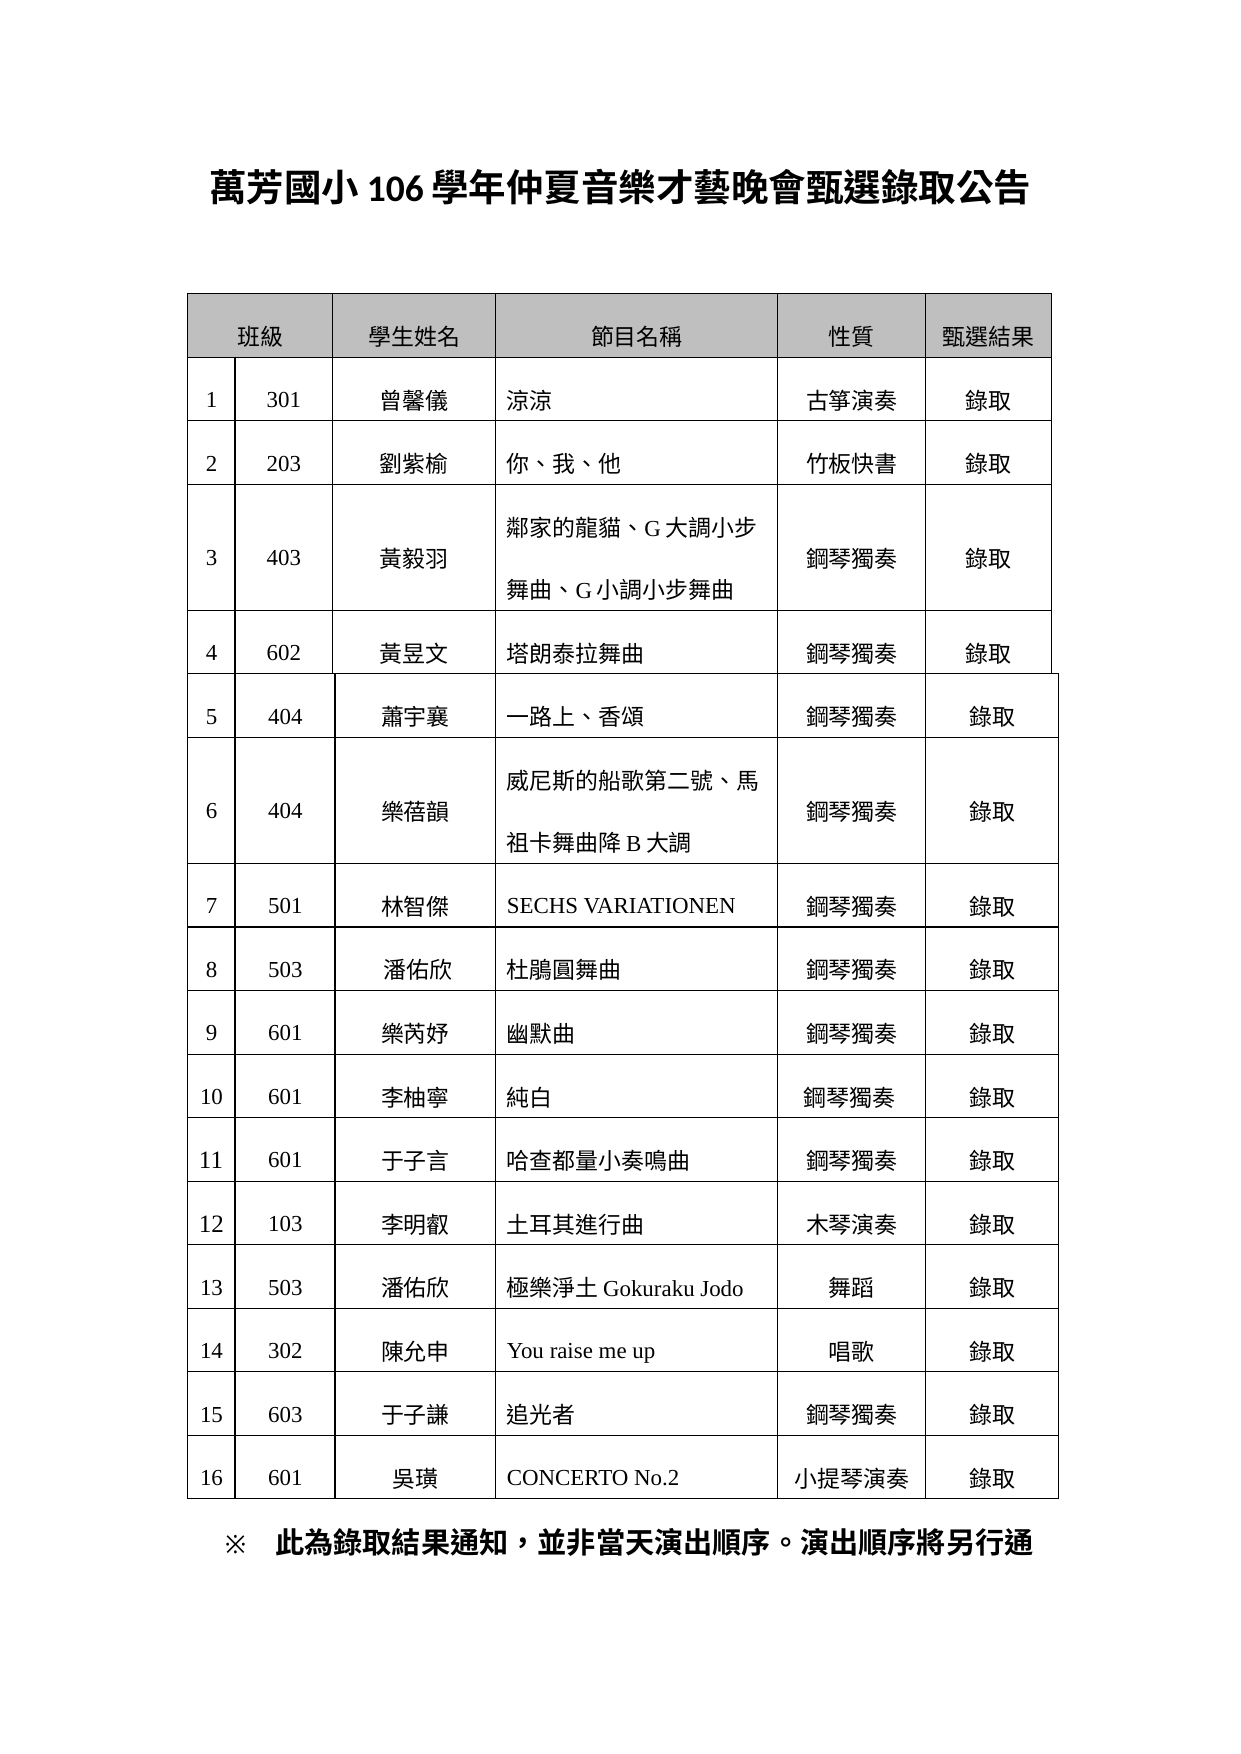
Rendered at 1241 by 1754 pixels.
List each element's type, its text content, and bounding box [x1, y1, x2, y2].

table_cell 4 [188, 611, 234, 673]
table_cell 203 [236, 421, 332, 484]
table_cell 古箏演奏 [778, 358, 925, 420]
table_cell 錄取 [926, 674, 1058, 737]
table_cell 樂芮妤 [336, 991, 495, 1053]
table_cell 吳璜 [336, 1436, 495, 1498]
table_cell 于子謙 [336, 1372, 495, 1435]
table_cell 錄取 [926, 864, 1058, 926]
table_cell 小提琴演奏 [778, 1436, 925, 1498]
table_cell 一路上、香頌 [496, 674, 777, 737]
table_header 性質 [778, 294, 925, 357]
table_cell 竹板快書 [778, 421, 925, 484]
table_cell 錄取 [926, 738, 1058, 863]
table_cell 錄取 [926, 1055, 1058, 1117]
table_cell SECHS VARIATIONEN [496, 864, 777, 926]
table_cell [1052, 420, 1058, 484]
table_cell 李明叡 [336, 1182, 495, 1244]
table_cell 302 [236, 1309, 334, 1371]
table_cell 鄰家的龍貓、G大調小步舞曲、G小調小步舞曲 [496, 485, 777, 610]
table_cell 錄取 [926, 1245, 1058, 1308]
table_cell You raise me up [496, 1309, 777, 1371]
table_cell 9 [188, 991, 234, 1053]
table_cell 黃昱文 [333, 611, 495, 673]
table_cell 威尼斯的船歌第二號、馬祖卡舞曲降B大調 [496, 738, 777, 863]
table_cell 601 [236, 1436, 334, 1498]
table_cell 曾馨儀 [333, 358, 495, 420]
table_cell 黃毅羽 [333, 485, 495, 610]
table_cell 601 [236, 991, 334, 1053]
table_cell 7 [188, 864, 234, 926]
table_cell 塔朗泰拉舞曲 [496, 611, 777, 673]
table_cell 錄取 [926, 1309, 1058, 1371]
table_cell 503 [236, 1245, 334, 1308]
table_cell 鋼琴獨奏 [778, 1118, 925, 1181]
table_header 節目名稱 [496, 294, 777, 357]
table_cell 陳允申 [336, 1309, 495, 1371]
table_cell 純白 [496, 1055, 777, 1117]
table_cell CONCERTO No.2 [496, 1436, 777, 1498]
table_cell 2 [188, 421, 234, 484]
table_cell 鋼琴獨奏 [778, 1372, 925, 1435]
table_cell 16 [188, 1436, 234, 1498]
table_cell 錄取 [926, 421, 1051, 484]
table_cell 11 [188, 1118, 234, 1181]
table_cell 潘佑欣 [336, 928, 495, 990]
table_cell 鋼琴獨奏 [778, 928, 925, 990]
table_cell 5 [188, 674, 234, 737]
table_cell 鋼琴獨奏 [778, 485, 925, 610]
table_header 班級 [188, 294, 332, 357]
table_header [1052, 293, 1058, 357]
table_cell 8 [188, 928, 234, 990]
table_cell 極樂淨土Gokuraku Jodo [496, 1245, 777, 1308]
table_cell 503 [236, 928, 334, 990]
table_cell 103 [236, 1182, 334, 1244]
table_cell 你、我、他 [496, 421, 777, 484]
table_cell 蕭宇襄 [336, 674, 495, 737]
table_cell 404 [236, 738, 334, 863]
table_cell 追光者 [496, 1372, 777, 1435]
table_cell 錄取 [926, 358, 1051, 420]
table_cell 603 [236, 1372, 334, 1435]
table_cell 13 [188, 1245, 234, 1308]
table_cell 301 [236, 358, 332, 420]
table_cell 錄取 [926, 485, 1051, 610]
table_cell [1052, 610, 1058, 673]
table_cell 錄取 [926, 1436, 1058, 1498]
table_cell 唱歌 [778, 1309, 925, 1371]
table_cell 錄取 [926, 611, 1051, 673]
table_cell 涼涼 [496, 358, 777, 420]
table_cell 幽默曲 [496, 991, 777, 1053]
list 此為錄取結果通知，並非當天演出順序。演出順序將另行通知。 [225, 1499, 1053, 1562]
table_cell 404 [236, 674, 334, 737]
table_cell 林智傑 [336, 864, 495, 926]
table_cell 14 [188, 1309, 234, 1371]
table_cell 劉紫榆 [333, 421, 495, 484]
table_cell 601 [236, 1055, 334, 1117]
table_cell 潘佑欣 [336, 1245, 495, 1308]
table_cell 木琴演奏 [778, 1182, 925, 1244]
table_cell 錄取 [926, 1182, 1058, 1244]
table_cell 錄取 [926, 1118, 1058, 1181]
table_cell 鋼琴獨奏 [778, 674, 925, 737]
table_cell [1052, 484, 1058, 610]
table_cell 鋼琴獨奏 [778, 1055, 925, 1117]
table_cell 舞蹈 [778, 1245, 925, 1308]
table_cell 403 [236, 485, 332, 610]
table_cell 鋼琴獨奏 [778, 864, 925, 926]
table_cell 錄取 [926, 1372, 1058, 1435]
table_cell 哈查都量小奏鳴曲 [496, 1118, 777, 1181]
table_cell 鋼琴獨奏 [778, 991, 925, 1053]
table_header 甄選結果 [926, 294, 1051, 357]
table_cell 6 [188, 738, 234, 863]
table_cell 10 [188, 1055, 234, 1117]
table_cell 鋼琴獨奏 [778, 738, 925, 863]
table_cell 李柚寧 [336, 1055, 495, 1117]
table_cell 12 [188, 1182, 234, 1244]
table_cell 鋼琴獨奏 [778, 611, 925, 673]
table_cell 602 [236, 611, 332, 673]
table_header 學生姓名 [333, 294, 495, 357]
table_cell 15 [188, 1372, 234, 1435]
table_cell 501 [236, 864, 334, 926]
table_cell 3 [188, 485, 234, 610]
table_cell [1052, 357, 1058, 420]
table_cell 1 [188, 358, 234, 420]
table_cell 土耳其進行曲 [496, 1182, 777, 1244]
table_cell 樂蓓韻 [336, 738, 495, 863]
table_cell 錄取 [926, 991, 1058, 1053]
table_cell 601 [236, 1118, 334, 1181]
table_cell 錄取 [926, 928, 1058, 990]
table_cell 杜鵑圓舞曲 [496, 928, 777, 990]
table_cell 于子言 [336, 1118, 495, 1181]
text 萬芳國小106學年仲夏音樂才藝晚會甄選錄取公告 [187, 158, 1053, 212]
